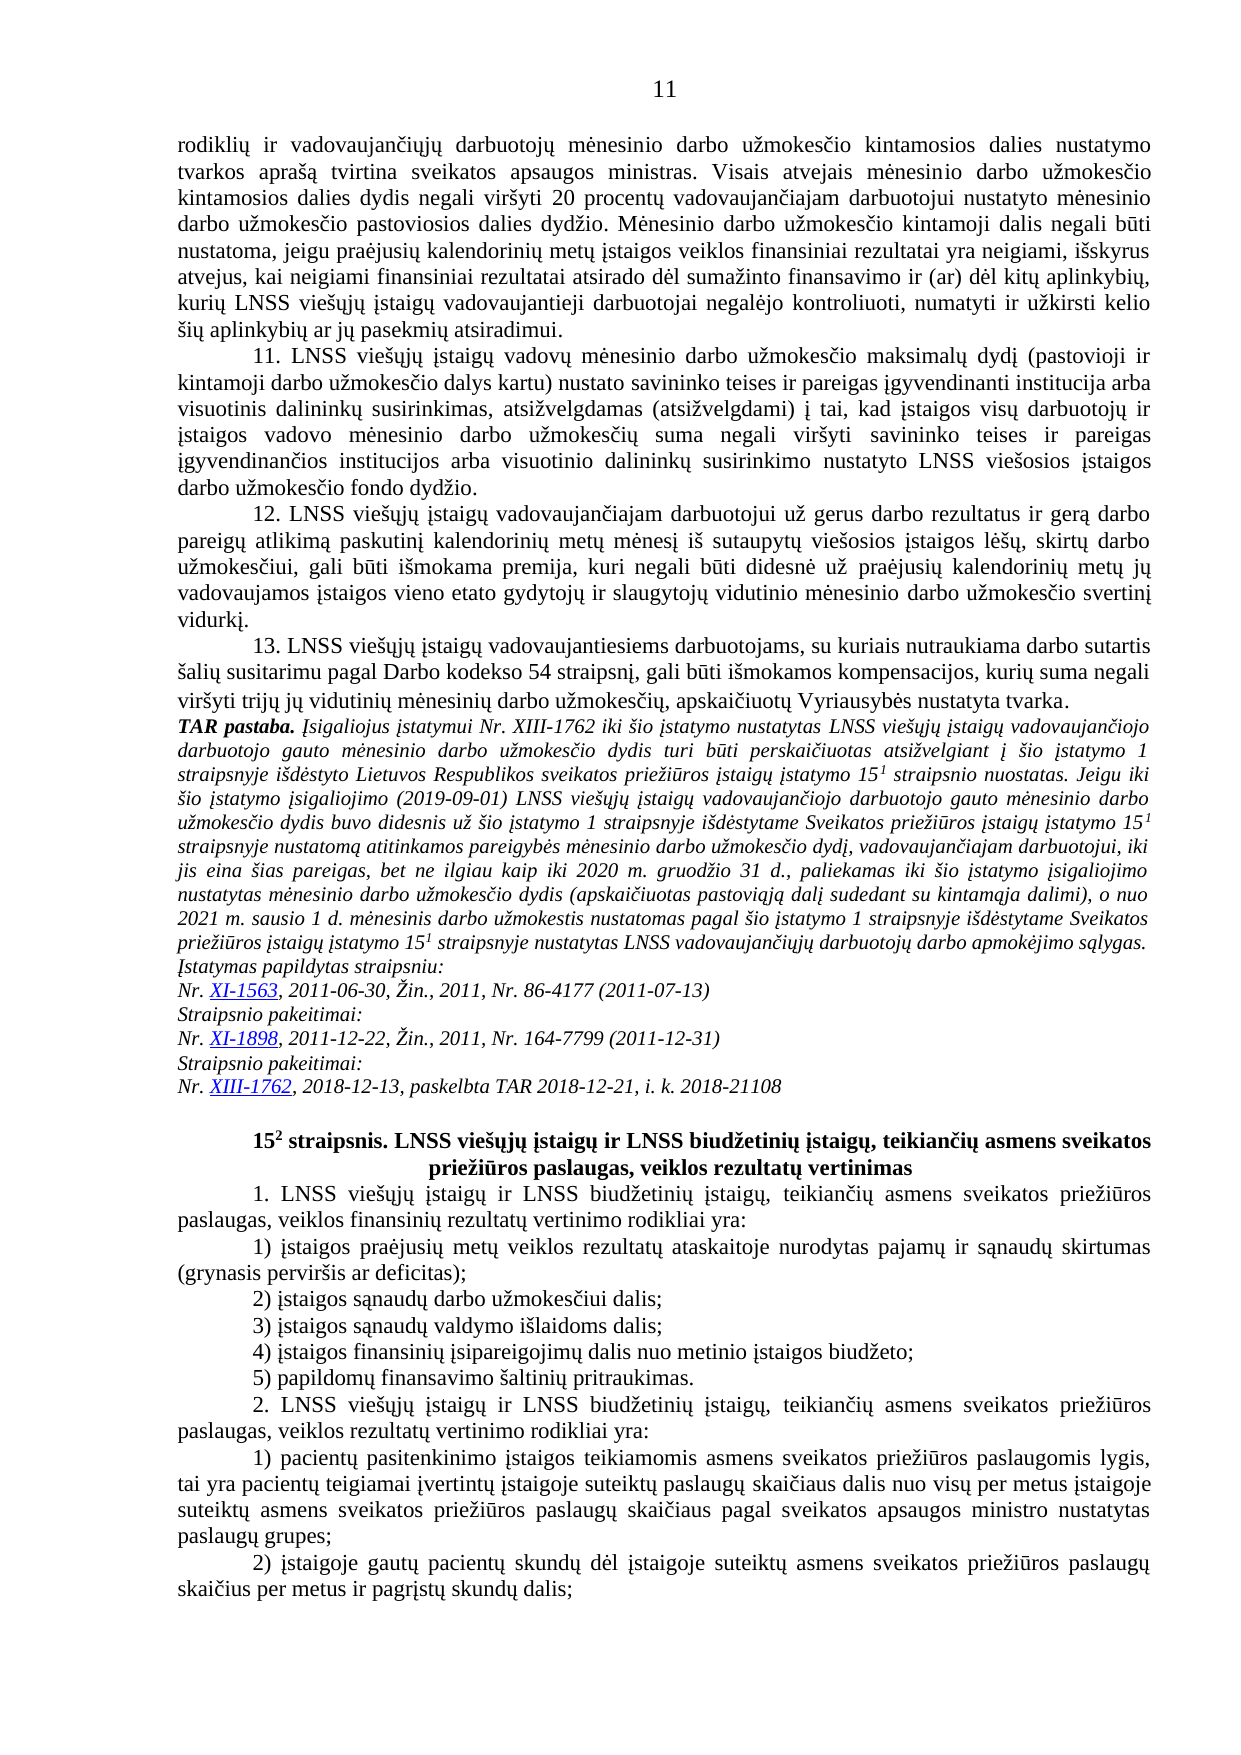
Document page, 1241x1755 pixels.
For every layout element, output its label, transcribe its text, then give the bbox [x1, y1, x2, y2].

text 13. LNSS viešųjų įstaigų vadovaujantiesiems darbuotojams, su kuriais nutraukiama darbo sutartis šalių susitarimu pagal Darbo kodekso 54 straipsnį, gali būti išmokamos kompensacijos, kurių suma negali viršyti trijų jų vidutinių mėnesinių darbo užmokesčių, apskaičiuotų Vyriausybės nustatyta tvarka. [177, 632, 1152, 713]
text Nr. XI-1563, 2011-06-30, Žin., 2011, Nr. 86-4177 (2011-07-13) [177, 978, 1152, 1002]
text TAR pastaba. Įsigaliojus įstatymui Nr. XIII-1762 iki šio įstatymo nustatytas LNSS viešųjų įstaigų vadovaujančiojo darbuotojo gauto mėnesinio darbo užmokesčio dydis turi būti perskaičiuotas atsižvelgiant į šio įstatymo 1 straipsnyje išdėstyto Lietuvos Respublikos sveikatos priežiūros įstaigų įstatymo 151 straipsnio nuostatas. Jeigu iki šio įstatymo įsigaliojimo (2019-09-01) LNSS viešųjų įstaigų vadovaujančiojo darbuotojo gauto mėnesinio darbo užmokesčio dydis buvo didesnis už šio įstatymo 1 straipsnyje išdėstytame Sveikatos priežiūros įstaigų įstatymo 151 straipsnyje nustatomą atitinkamos pareigybės mėnesinio darbo užmokesčio dydį, vadovaujančiajam darbuotojui, iki jis eina šias pareigas, bet ne ilgiau kaip iki 2020 m. gruodžio 31 d., paliekamas iki šio įstatymo įsigaliojimo nustatytas mėnesinio darbo užmokesčio dydis (apskaičiuotas pastoviąją dalį sudedant su kintamąja dalimi), o nuo 2021 m. sausio 1 d. mėnesinis darbo užmokestis nustatomas pagal šio įstatymo 1 straipsnyje išdėstytame Sveikatos priežiūros įstaigų įstatymo 151 straipsnyje nustatytas LNSS vadovaujančiųjų darbuotojų darbo apmokėjimo sąlygas. [177, 713, 1152, 954]
text Nr. XIII-1762, 2018-12-13, paskelbta TAR 2018-12-21, i. k. 2018-21108 [177, 1074, 1152, 1098]
text Straipsnio pakeitimai: [177, 1050, 1152, 1074]
text 1) įstaigos praėjusių metų veiklos rezultatų ataskaitoje nurodytas pajamų ir sąnaudų skirtumas (grynasis perviršis ar deficitas); [177, 1233, 1152, 1285]
text Įstatymas papildytas straipsniu: [177, 954, 1152, 978]
text 4) įstaigos finansinių įsipareigojimų dalis nuo metinio įstaigos biudžeto; [177, 1338, 1152, 1364]
text 1. LNSS viešųjų įstaigų ir LNSS biudžetinių įstaigų, teikiančių asmens sveikatos priežiūros paslaugas, veiklos finansinių rezultatų vertinimo rodikliai yra: [177, 1180, 1152, 1233]
text rodiklių ir vadovaujančiųjų darbuotojų mėnesinio darbo užmokesčio kintamosios dalies nustatymo tvarkos aprašą tvirtina sveikatos apsaugos ministras. Visais atvejais mėnesinio darbo užmokesčio kintamosios dalies dydis negali viršyti 20 procentų vadovaujančiajam darbuotojui nustatyto mėnesinio darbo užmokesčio pastoviosios dalies dydžio. Mėnesinio darbo užmokesčio kintamoji dalis negali būti nustatoma, jeigu praėjusių kalendorinių metų įstaigos veiklos finansiniai rezultatai yra neigiami, išskyrus atvejus, kai neigiami finansiniai rezultatai atsirado dėl sumažinto finansavimo ir (ar) dėl kitų aplinkybių, kurių LNSS viešųjų įstaigų vadovaujantieji darbuotojai negalėjo kontroliuoti, numatyti ir užkirsti kelio šių aplinkybių ar jų pasekmių atsiradimui. [177, 131, 1152, 342]
text Straipsnio pakeitimai: [177, 1002, 1152, 1026]
text 5) papildomų finansavimo šaltinių pritraukimas. [177, 1364, 1152, 1391]
text 12. LNSS viešųjų įstaigų vadovaujančiajam darbuotojui už gerus darbo rezultatus ir gerą darbo pareigų atlikimą paskutinį kalendorinių metų mėnesį iš sutaupytų viešosios įstaigos lėšų, skirtų darbo užmokesčiui, gali būti išmokama premija, kuri negali būti didesnė už praėjusių kalendorinių metų jų vadovaujamos įstaigos vieno etato gydytojų ir slaugytojų vidutinio mėnesinio darbo užmokesčio svertinį vidurkį. [177, 500, 1152, 632]
text 2) įstaigoje gautų pacientų skundų dėl įstaigoje suteiktų asmens sveikatos priežiūros paslaugų skaičius per metus ir pagrįstų skundų dalis; [177, 1549, 1152, 1602]
text 1) pacientų pasitenkinimo įstaigos teikiamomis asmens sveikatos priežiūros paslaugomis lygis, tai yra pacientų teigiamai įvertintų įstaigoje suteiktų paslaugų skaičiaus dalis nuo visų per metus įstaigoje suteiktų asmens sveikatos priežiūros paslaugų skaičiaus pagal sveikatos apsaugos ministro nustatytas paslaugų grupes; [177, 1443, 1152, 1549]
text 2. LNSS viešųjų įstaigų ir LNSS biudžetinių įstaigų, teikiančių asmens sveikatos priežiūros paslaugas, veiklos rezultatų vertinimo rodikliai yra: [177, 1391, 1152, 1443]
text 11. LNSS viešųjų įstaigų vadovų mėnesinio darbo užmokesčio maksimalų dydį (pastovioji ir kintamoji darbo užmokesčio dalys kartu) nustato savininko teises ir pareigas įgyvendinanti institucija arba visuotinis dalininkų susirinkimas, atsižvelgdamas (atsižvelgdami) į tai, kad įstaigos visų darbuotojų ir įstaigos vadovo mėnesinio darbo užmokesčių suma negali viršyti savininko teises ir pareigas įgyvendinančios institucijos arba visuotinio dalininkų susirinkimo nustatyto LNSS viešosios įstaigos darbo užmokesčio fondo dydžio. [177, 342, 1152, 500]
text Nr. XI-1898, 2011-12-22, Žin., 2011, Nr. 164-7799 (2011-12-31) [177, 1026, 1152, 1050]
text 2) įstaigos sąnaudų darbo užmokesčiui dalis; [177, 1285, 1152, 1312]
text 3) įstaigos sąnaudų valdymo išlaidoms dalis; [177, 1312, 1152, 1338]
text 152 straipsnis. LNSS viešųjų įstaigų ir LNSS biudžetinių įstaigų, teikiančių asmens sveikatos priežiūros paslaugas, veiklos rezultatų vertinimas [252, 1127, 1152, 1180]
